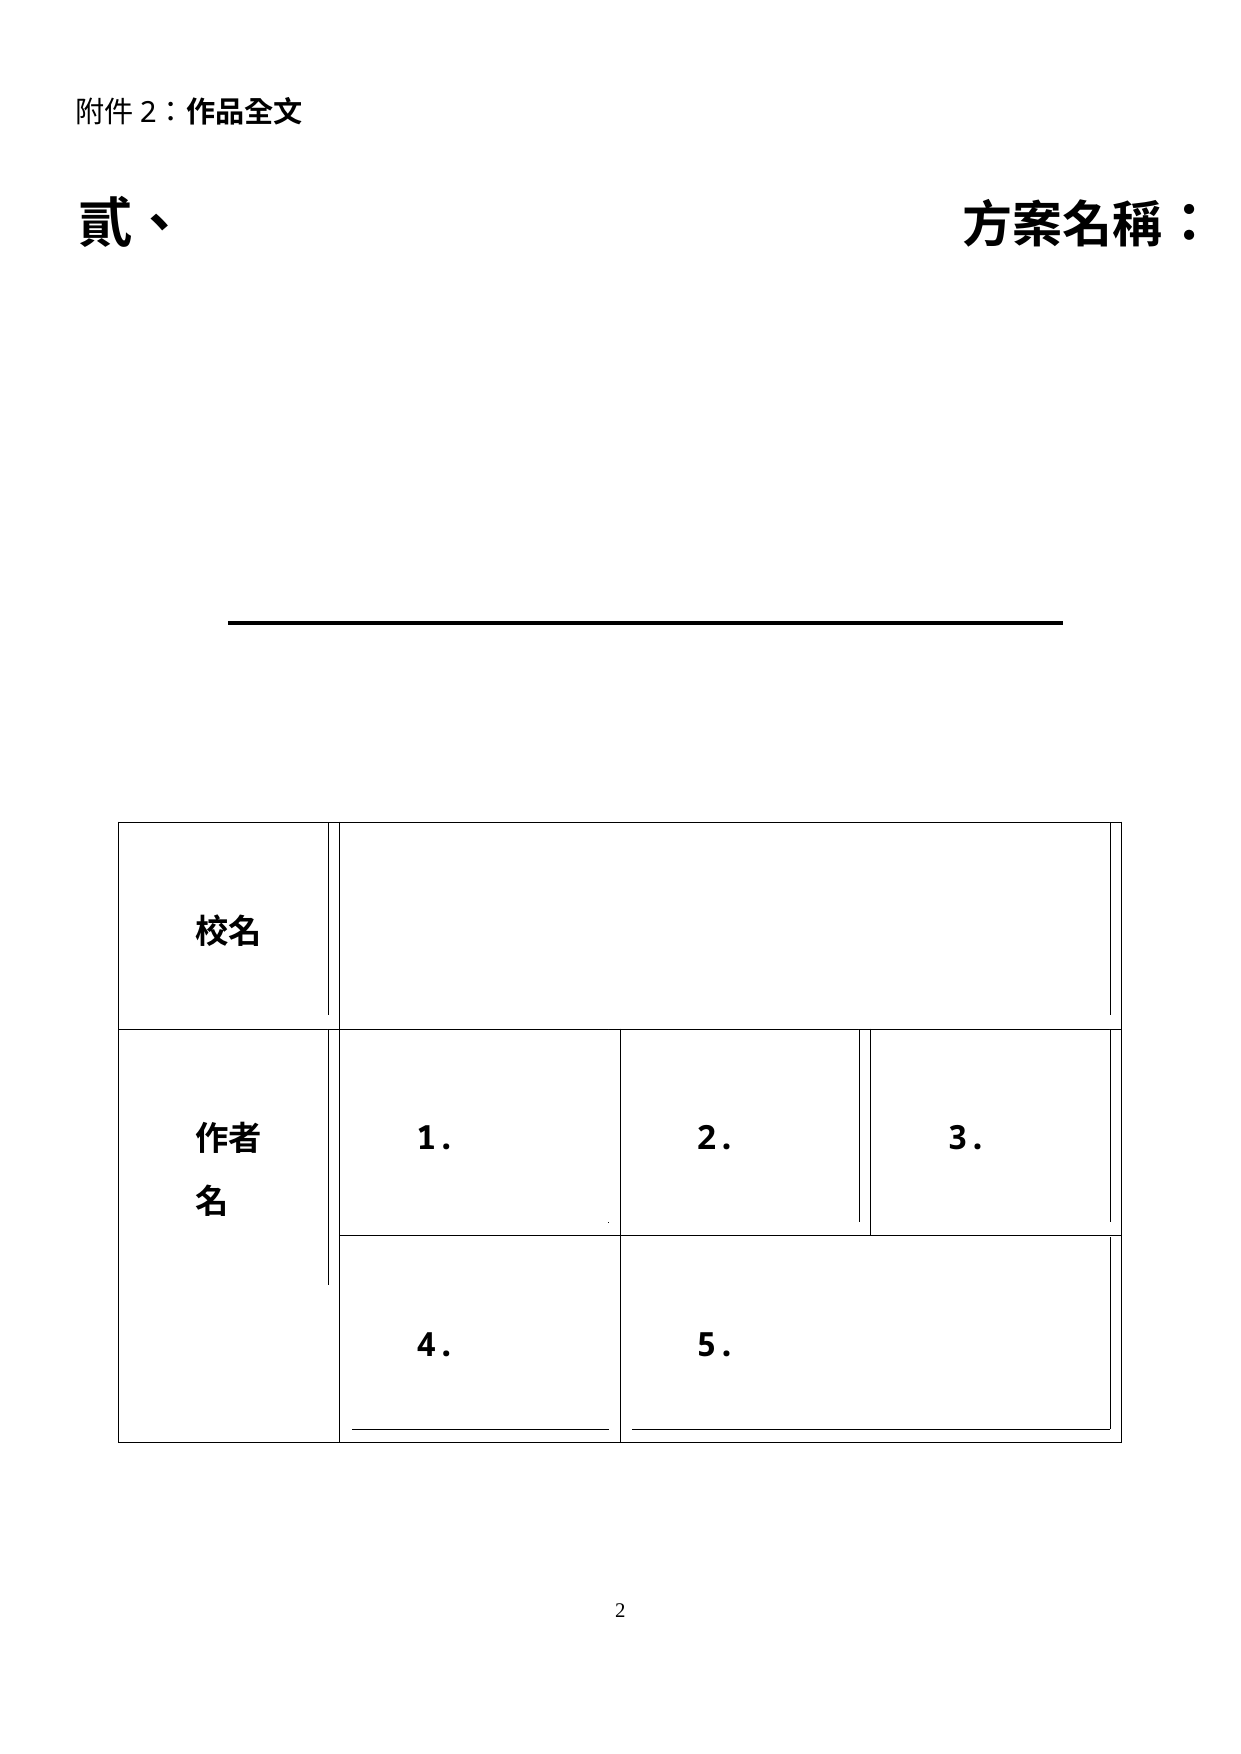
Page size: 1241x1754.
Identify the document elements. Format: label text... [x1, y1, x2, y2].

table_cell 1. [340, 1030, 620, 1235]
table_cell 作者名 [119, 1030, 339, 1442]
subtitle 方案名稱： [75, 146, 1165, 646]
table_cell 4. [340, 1236, 620, 1442]
table_cell 2. [621, 1030, 870, 1235]
table_header 校名 [119, 823, 339, 1028]
table_cell 3. [871, 1030, 1121, 1235]
table_header [352, 824, 1109, 1015]
table_header [340, 823, 1121, 1028]
table_cell 5. [621, 1236, 1121, 1442]
